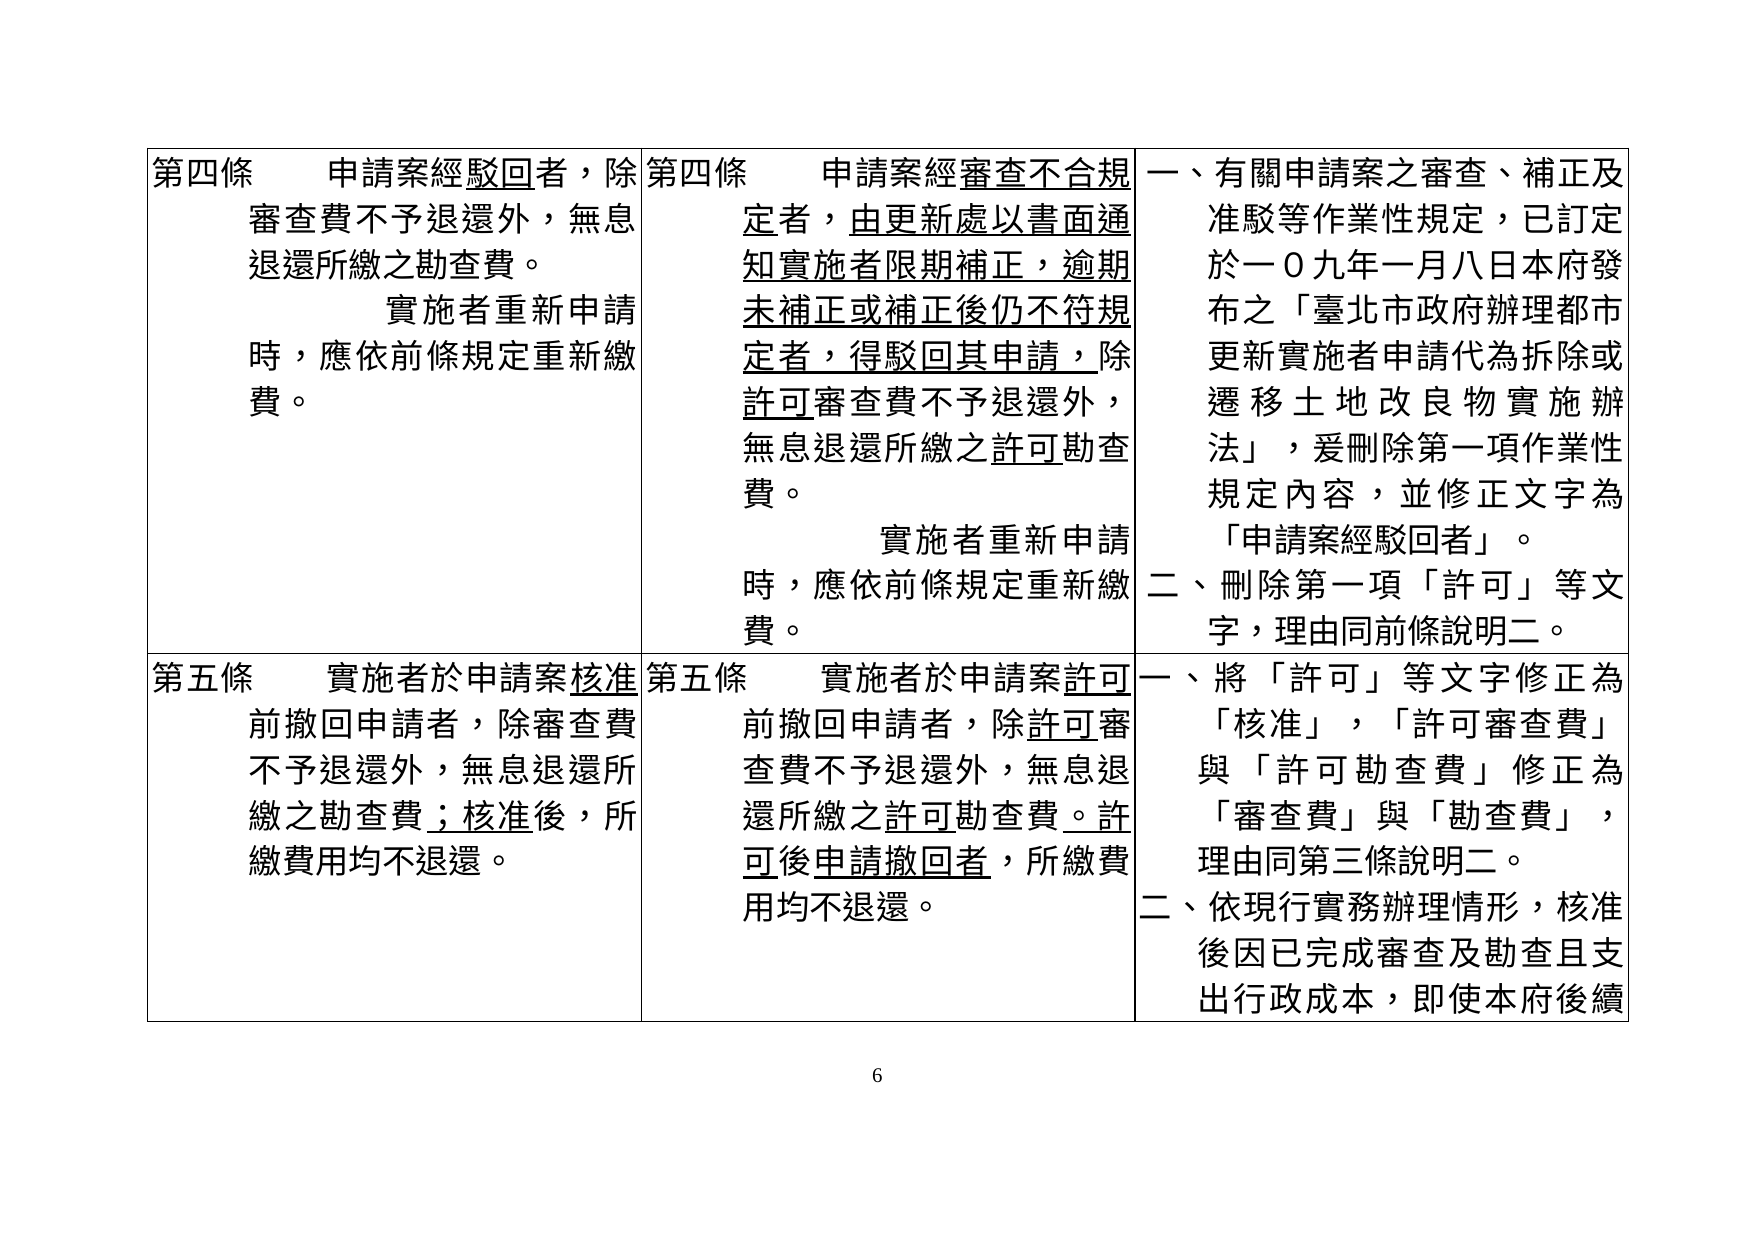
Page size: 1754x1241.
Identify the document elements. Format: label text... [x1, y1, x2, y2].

table_cell 第四條 申請案經審查不合規定者，由更新處以書面通知實施者限期補正，逾期未補正或補正後仍不符規定者，得駁回其申請，除許可審查費不予退還外，無息退還所繳之許可勘查費。 實施者重新申請時，應依前條規定重新繳費。 [642, 149, 1134, 653]
table_cell 第五條 實施者於申請案許可前撤回申請者，除許可審查費不予退還外，無息退還所繳之許可勘查費。許可後申請撤回者，所繳費用均不退還。 [642, 654, 1134, 1021]
table_cell 第五條 實施者於申請案核准前撤回申請者，除審查費不予退還外，無息退還所繳之勘查費；核准後，所繳費用均不退還。 [148, 654, 641, 1021]
table_cell 第四條 申請案經駁回者，除審查費不予退還外，無息退還所繳之勘查費。 實施者重新申請時，應依前條規定重新繳費。 [148, 149, 641, 653]
table_cell 一、將「許可」等文字修正為「核准」，「許可審查費」與「許可勘查費」修正為「審查費」與「勘查費」，理由同第三條說明二。 二、依現行實務辦理情形，核准後因已完成審查及勘查且支出行政成本，即使本府後續 [1136, 654, 1628, 1021]
table_cell 一、有關申請案之審查、補正及准駁等作業性規定，已訂定於一０九年一月八日本府發布之「臺北市政府辦理都市更新實施者申請代為拆除或遷移土地改良物實施辦法」，爰刪除第一項作業性規定內容，並修正文字為「申請案經駁回者」。 二、刪除第一項「許可」等文字，理由同前條說明二。 [1136, 149, 1628, 653]
